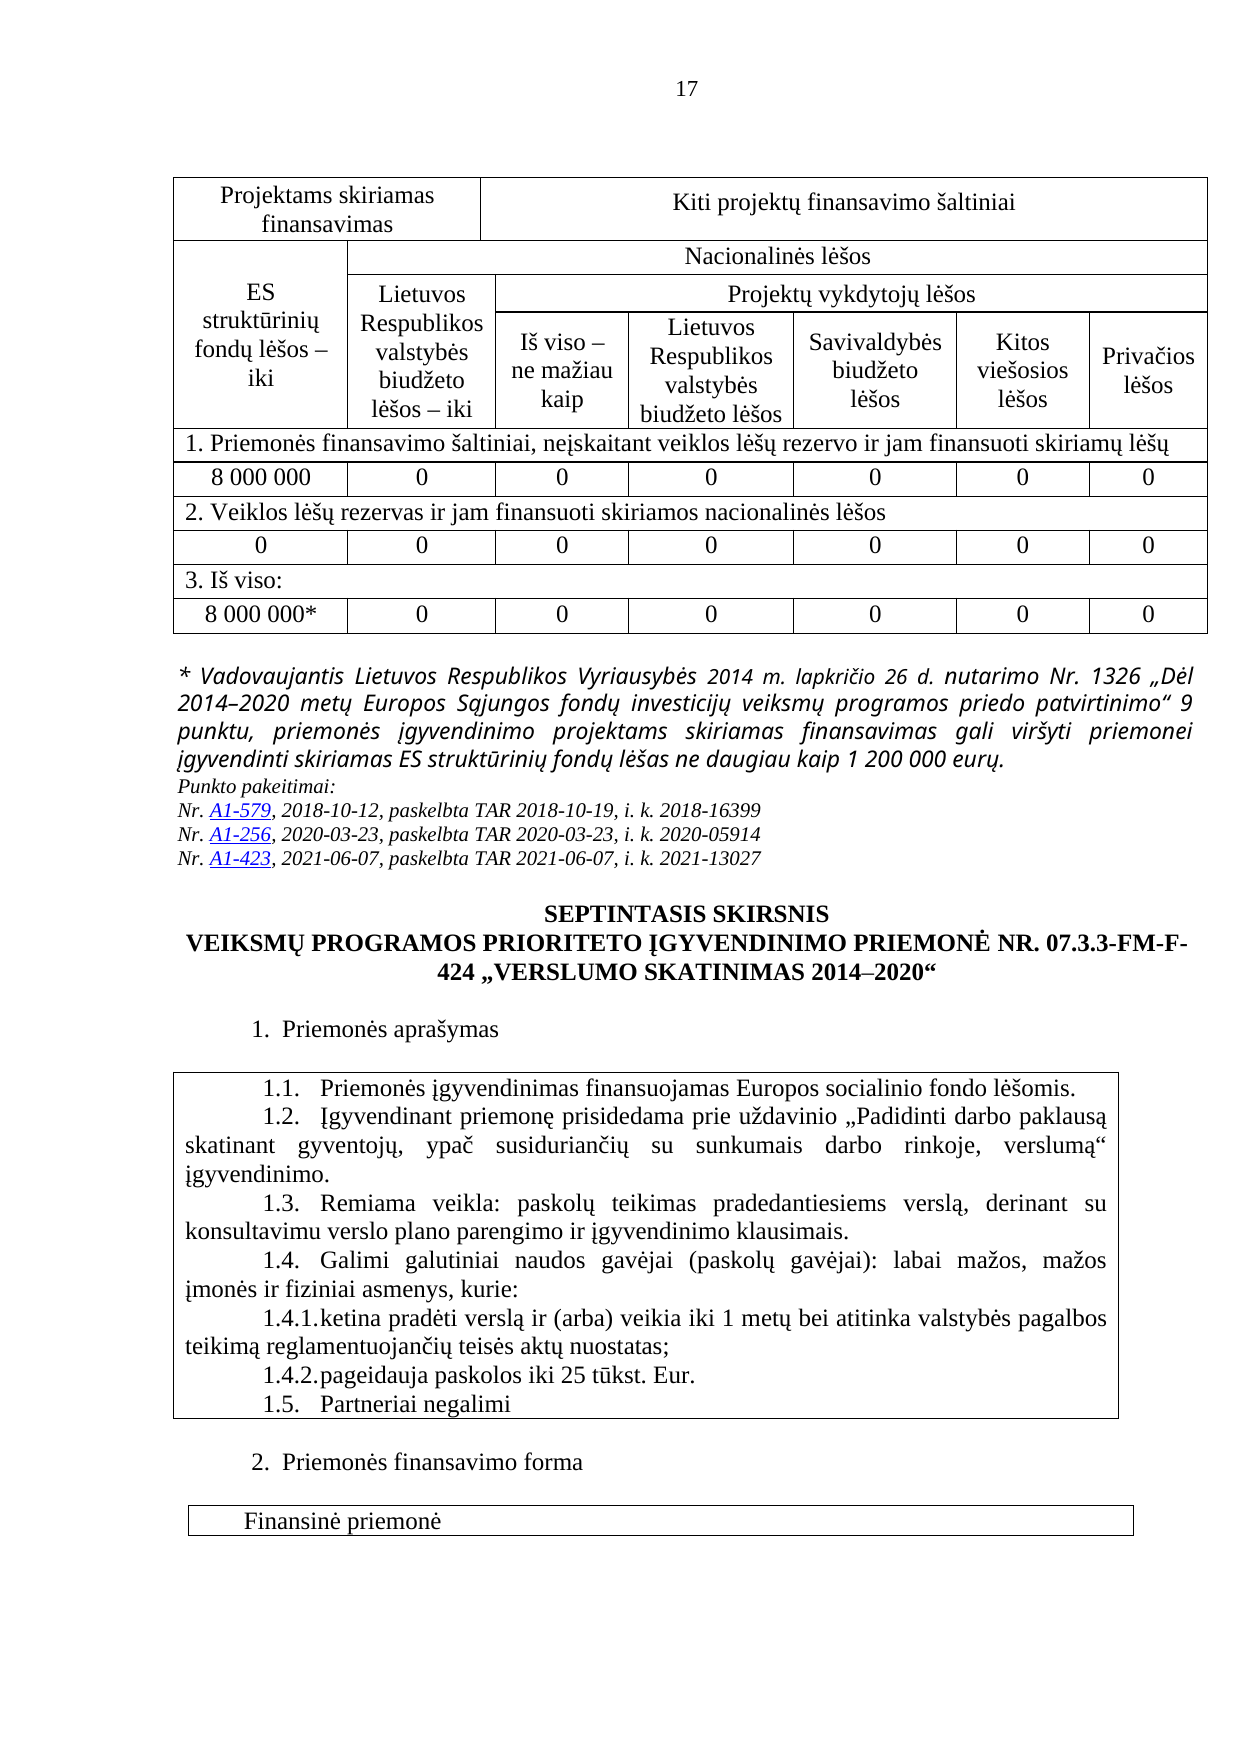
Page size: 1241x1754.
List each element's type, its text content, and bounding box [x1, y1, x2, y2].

table_cell 0 [629, 531, 793, 564]
table_cell Projektų vykdytojų lėšos [496, 275, 1207, 311]
table_cell 0 [794, 531, 956, 564]
table_cell 0 [348, 599, 495, 632]
table_cell 8 000 000* [174, 599, 347, 632]
text Punkto pakeitimai: [177, 774, 1196, 798]
table_cell 0 [794, 599, 956, 632]
table_cell 0 [957, 599, 1089, 632]
table_cell 0 [1090, 463, 1207, 496]
table_cell 0 [957, 463, 1089, 496]
table_cell 0 [1090, 599, 1207, 632]
text SEPTINTASIS SKIRSNIS [177, 899, 1196, 928]
table_cell 0 [496, 599, 628, 632]
table_cell Lietuvos Respublikos valstybės biudžeto lėšos [629, 313, 793, 427]
table_cell Savivaldybės biudžeto lėšos [794, 313, 956, 427]
table_cell 8 000 000 [174, 463, 347, 496]
table_cell 0 [957, 531, 1089, 564]
table_cell 0 [1090, 531, 1207, 564]
text 1. Priemonės aprašymas [251, 1014, 1196, 1043]
table_cell 0 [174, 531, 347, 564]
table_cell 2. Veiklos lėšų rezervas ir jam finansuoti skiriamos nacionalinės lėšos [174, 497, 1207, 529]
text Nr. A1-423, 2021-06-07, paskelbta TAR 2021-06-07, i. k. 2021-13027 [177, 846, 1196, 870]
table_cell 1. Priemonės finansavimo šaltiniai, neįskaitant veiklos lėšų rezervo ir jam finansuoti skiriamų lėšų [174, 429, 1207, 461]
text VEIKSMŲ PROGRAMOS PRIORITETO ĮGYVENDINIMO PRIEMONĖ NR. 07.3.3-FM-F-424 „VERSLUMO SKATINIMAS 2014–2020“ [177, 928, 1196, 985]
table_cell 0 [496, 531, 628, 564]
table_cell 0 [348, 531, 495, 564]
table_header Finansinė priemonė [189, 1506, 1133, 1535]
table_cell 0 [496, 463, 628, 496]
table_cell ES struktūrinių fondų lėšos – iki [174, 241, 347, 427]
text 2. Priemonės finansavimo forma [251, 1447, 1196, 1476]
table_cell Nacionalinės lėšos [348, 241, 1207, 274]
table_cell Iš viso – ne mažiau kaip [496, 313, 628, 427]
table_header 1.1. Priemonės įgyvendinimas finansuojamas Europos socialinio fondo lėšomis. 1.2. Įgyvendinant priemonę prisidedama prie uždavinio „Padidinti darbo paklausą skatinant gyventojų, ypač susiduriančių su sunkumais darbo rinkoje, verslumą“ įgyvendinimo. 1.3. Remiama veikla: paskolų teikimas pradedantiesiems verslą, derinant su konsultavimu verslo plano parengimo ir įgyvendinimo klausimais. 1.4. Galimi galutiniai naudos gavėjai (paskolų gavėjai): labai mažos, mažos įmonės ir fiziniai asmenys, kurie: 1.4.1. ketina pradėti verslą ir (arba) veikia iki 1 metų bei atitinka valstybės pagalbos teikimą reglamentuojančių teisės aktų nuostatas; 1.4.2. pageidauja paskolos iki 25 tūkst. Eur. [174, 1073, 1118, 1389]
table_cell Lietuvos Respublikos valstybės biudžeto lėšos – iki [348, 275, 495, 427]
table_cell 0 [629, 463, 793, 496]
text * Vadovaujantis Lietuvos Respublikos Vyriausybės 2014 m. lapkričio 26 d. nutarimo Nr. 1326 „Dėl 2014–2020 metų Europos Sąjungos fondų investicijų veiksmų programos priedo patvirtinimo“ 9 punktu, priemonės įgyvendinimo projektams skiriamas finansavimas gali viršyti priemonei įgyvendinti skiriamas ES struktūrinių fondų lėšas ne daugiau kaip 1 200 000 eurų. [177, 662, 1196, 774]
table_cell 3. Iš viso: [174, 565, 1207, 598]
text Nr. A1-579, 2018-10-12, paskelbta TAR 2018-10-19, i. k. 2018-16399 [177, 798, 1196, 822]
table_header Kiti projektų finansavimo šaltiniai [481, 178, 1207, 240]
table_cell 0 [629, 599, 793, 632]
table_cell Privačios lėšos [1090, 313, 1207, 427]
table_header Projektams skiriamas finansavimas [174, 178, 480, 240]
table_cell Kitos viešosios lėšos [957, 313, 1089, 427]
table_cell 1.5. Partneriai negalimi [174, 1389, 1118, 1418]
table_cell 0 [348, 463, 495, 496]
table_cell 0 [794, 463, 956, 496]
text Nr. A1-256, 2020-03-23, paskelbta TAR 2020-03-23, i. k. 2020-05914 [177, 822, 1196, 846]
